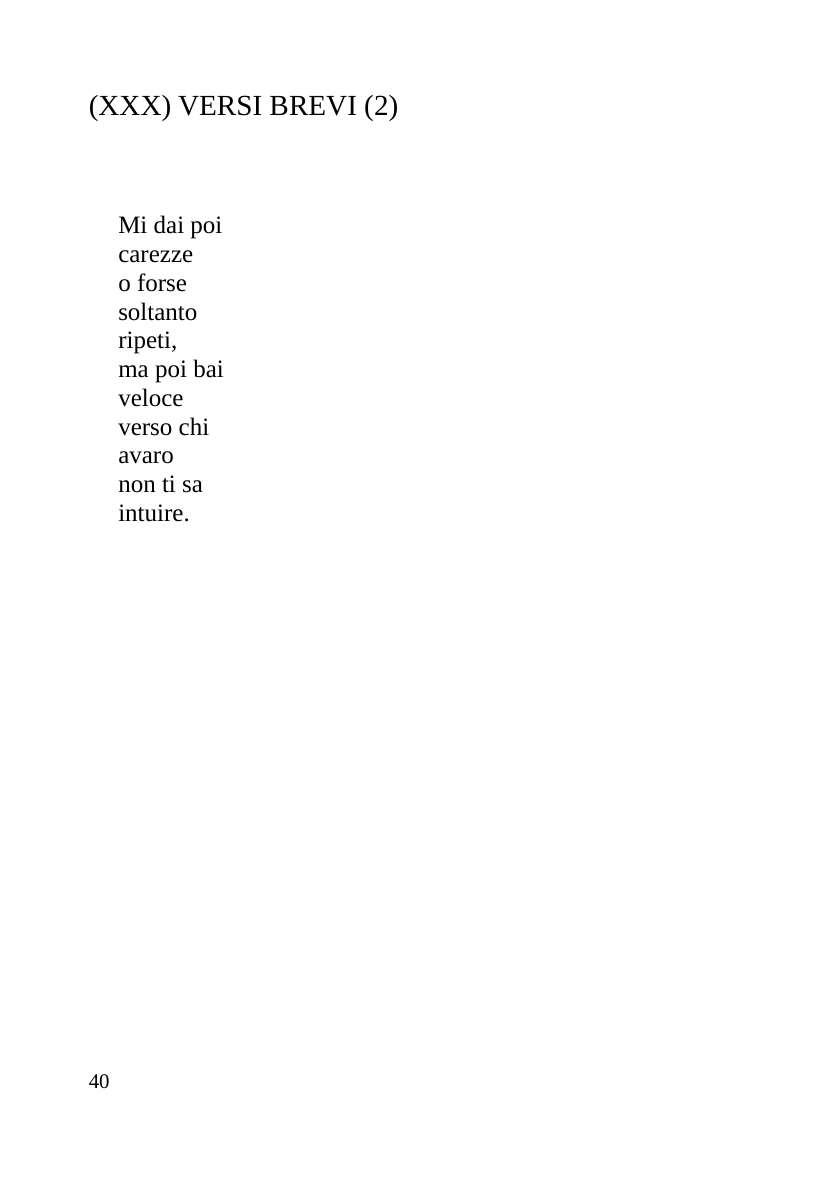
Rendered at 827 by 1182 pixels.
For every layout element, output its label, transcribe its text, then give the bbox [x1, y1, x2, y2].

text non ti sa [118, 469, 738, 498]
text intuire. [118, 498, 738, 527]
text Mi dai poi [118, 211, 738, 239]
text o forse [118, 268, 738, 297]
text avaro [118, 441, 738, 469]
text soltanto [118, 297, 738, 326]
text carezze [118, 239, 738, 268]
text verso chi [118, 412, 738, 441]
text ma poi bai [118, 354, 738, 383]
text veloce [118, 383, 738, 412]
text ripeti, [118, 326, 738, 354]
subtitle (XXX) VERSI BREVI (2) [88, 88, 738, 122]
